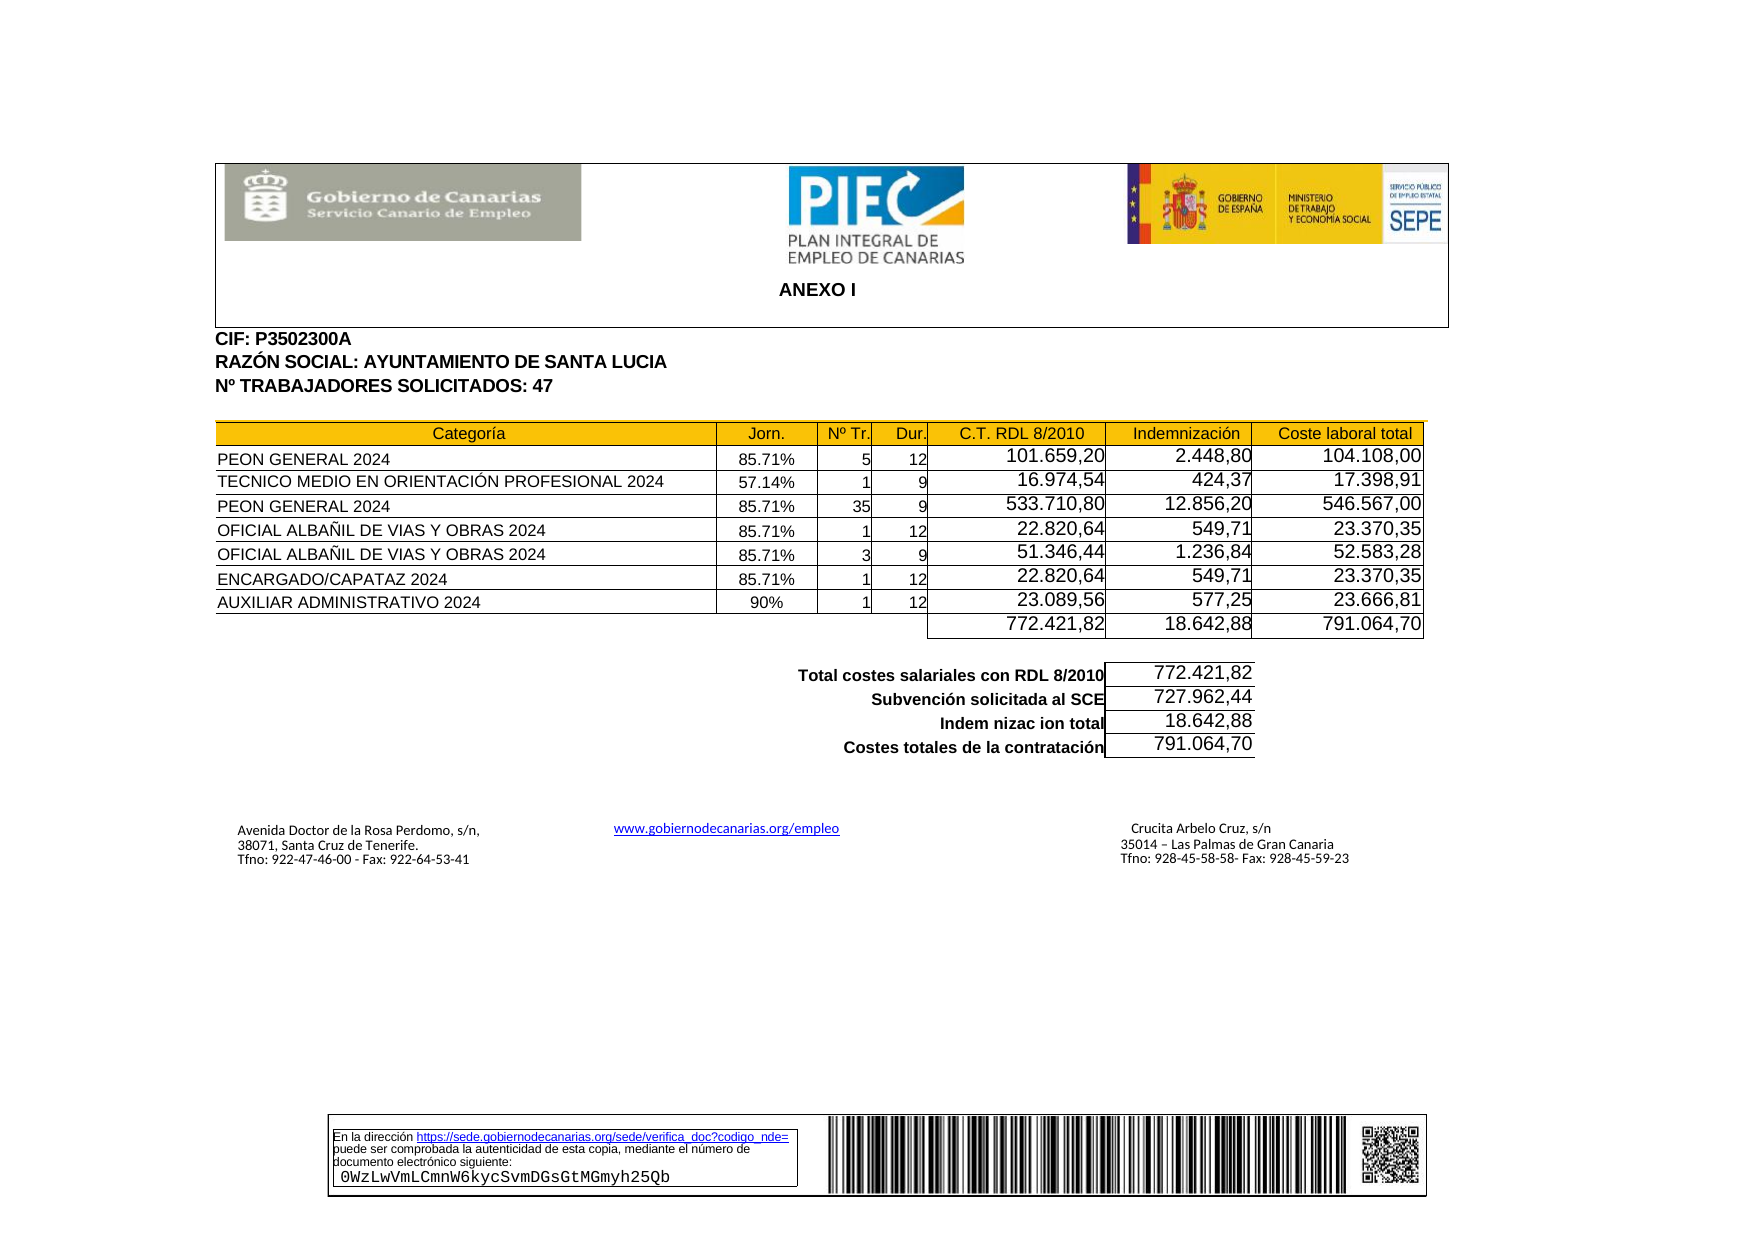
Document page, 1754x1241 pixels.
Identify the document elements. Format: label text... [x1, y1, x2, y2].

table_cell 12 [872, 518, 927, 541]
table_cell 1.236,84 [1106, 542, 1251, 565]
table_cell Costes totales de la contratación [215, 733, 1104, 757]
table_cell 12 [872, 446, 927, 470]
table_header Nº Tr. [818, 423, 871, 445]
table_header Categoría [216, 423, 716, 445]
table_cell 1 [818, 518, 871, 541]
picture [1123, 164, 1448, 244]
table_cell 23.370,35 [1252, 518, 1423, 541]
table_cell 52.583,28 [1252, 542, 1423, 565]
picture [785, 164, 965, 264]
table_cell 577,25 [1106, 590, 1251, 613]
table_cell 1 [818, 590, 871, 613]
text Nº TRABAJADORES SOLICITADOS: 47 [215, 376, 1427, 397]
table_cell 90% [717, 590, 817, 613]
table_cell 85.71% [717, 446, 817, 470]
table_header [216, 164, 682, 264]
table_cell PEON GENERAL 2024 [216, 446, 716, 470]
table_header Total costes salariales con RDL 8/2010 [215, 662, 1104, 686]
table_header Avenida Doctor de la Rosa Perdomo, s/n, 38071, Santa Cruz de Tenerife. Tfno: 922-47-46-00 - Fax: 922-64-53-41 [215, 819, 603, 868]
table_cell 791.064,70 [1252, 614, 1423, 638]
table_cell 12.856,20 [1106, 495, 1251, 517]
table_cell 2.448,80 [1106, 446, 1251, 470]
table_cell 546.567,00 [1252, 495, 1423, 517]
table_header [682, 164, 785, 264]
table_cell 85.71% [717, 542, 817, 565]
table_header C.T. RDL 8/2010 [928, 423, 1105, 445]
table_cell 9 [872, 471, 927, 494]
table_cell 791.064,70 [1106, 734, 1255, 757]
table_cell PEON GENERAL 2024 [216, 495, 716, 517]
table_cell Indem nizac ion total [215, 710, 1104, 733]
table_cell ANEXO I [682, 264, 1043, 301]
table_cell 3 [818, 542, 871, 565]
table_cell 12 [872, 590, 927, 613]
table_header Coste laboral total [1252, 423, 1423, 445]
table_cell 549,71 [1106, 566, 1251, 589]
table_cell 23.666,81 [1252, 590, 1423, 613]
table_cell 17.398,91 [1252, 471, 1423, 494]
table_cell 57.14% [717, 471, 817, 494]
table_cell 51.346,44 [928, 542, 1105, 565]
table_cell 9 [872, 542, 927, 565]
table_cell [1043, 264, 1448, 301]
table_cell 23.089,56 [928, 590, 1105, 613]
table_cell 18.642,88 [1106, 711, 1255, 733]
table_cell OFICIAL ALBAÑIL DE VIAS Y OBRAS 2024 [216, 542, 716, 565]
table_header www.gobiernodecanarias.org/empleo Crucita Arbelo Cruz, s/n 35014 – Las Palmas de Gran Canaria Tfno: 928-45-58-58- Fax: 928-45-59-23 [603, 819, 1427, 868]
text 0WzLwVmLCmnW6kycSvmDGsGtMGmyh25Qb [340, 1169, 797, 1185]
table_cell 12 [872, 566, 927, 589]
table_cell ENCARGADO/CAPATAZ 2024 [216, 566, 716, 589]
table_cell 35 [818, 495, 871, 517]
table_header Dur. [872, 423, 927, 445]
table_header [965, 164, 1043, 264]
table_cell 1 [818, 471, 871, 494]
table_cell 772.421,82 [928, 614, 1105, 638]
table_cell TECNICO MEDIO EN ORIENTACIÓN PROFESIONAL 2024 [216, 471, 716, 494]
table_cell 533.710,80 [928, 495, 1105, 517]
table_header [1043, 164, 1448, 264]
table_cell 727.962,44 [1106, 687, 1255, 710]
picture [329, 1115, 1426, 1196]
table_cell 5 [818, 446, 871, 470]
table_cell Subvención solicitada al SCE [215, 686, 1104, 710]
table_cell AUXILIAR ADMINISTRATIVO 2024 [216, 590, 716, 613]
table_cell OFICIAL ALBAÑIL DE VIAS Y OBRAS 2024 [216, 518, 716, 541]
table_cell [216, 614, 927, 638]
table_cell 104.108,00 [1252, 446, 1423, 470]
table_cell 9 [872, 495, 927, 517]
table_cell 549,71 [1106, 518, 1251, 541]
table_cell 85.71% [717, 518, 817, 541]
table_cell 18.642,88 [1106, 614, 1251, 638]
table_cell 101.659,20 [928, 446, 1105, 470]
table_cell 22.820,64 [928, 518, 1105, 541]
table_cell 424,37 [1106, 471, 1251, 494]
text RAZÓN SOCIAL: AYUNTAMIENTO DE SANTA LUCIA [215, 351, 1427, 373]
table_cell 23.370,35 [1252, 566, 1423, 589]
text En la dirección https://sede.gobiernodecanarias.org/sede/verifica_doc?codigo_nde= puede ser comprobada la autenticidad de esta copia, mediante el número de documento electrónico siguiente: [334, 1131, 797, 1169]
table_cell 22.820,64 [928, 566, 1105, 589]
table_cell [216, 264, 682, 301]
table_cell 1 [818, 566, 871, 589]
table_header 772.421,82 [1106, 663, 1255, 686]
table_header Indemnización [1106, 423, 1251, 445]
picture [224, 164, 582, 241]
table_header Jorn. [717, 423, 817, 445]
table_cell 16.974,54 [928, 471, 1105, 494]
table_cell 85.71% [717, 495, 817, 517]
table_cell 85.71% [717, 566, 817, 589]
text CIF: P3502300A [215, 328, 1427, 349]
